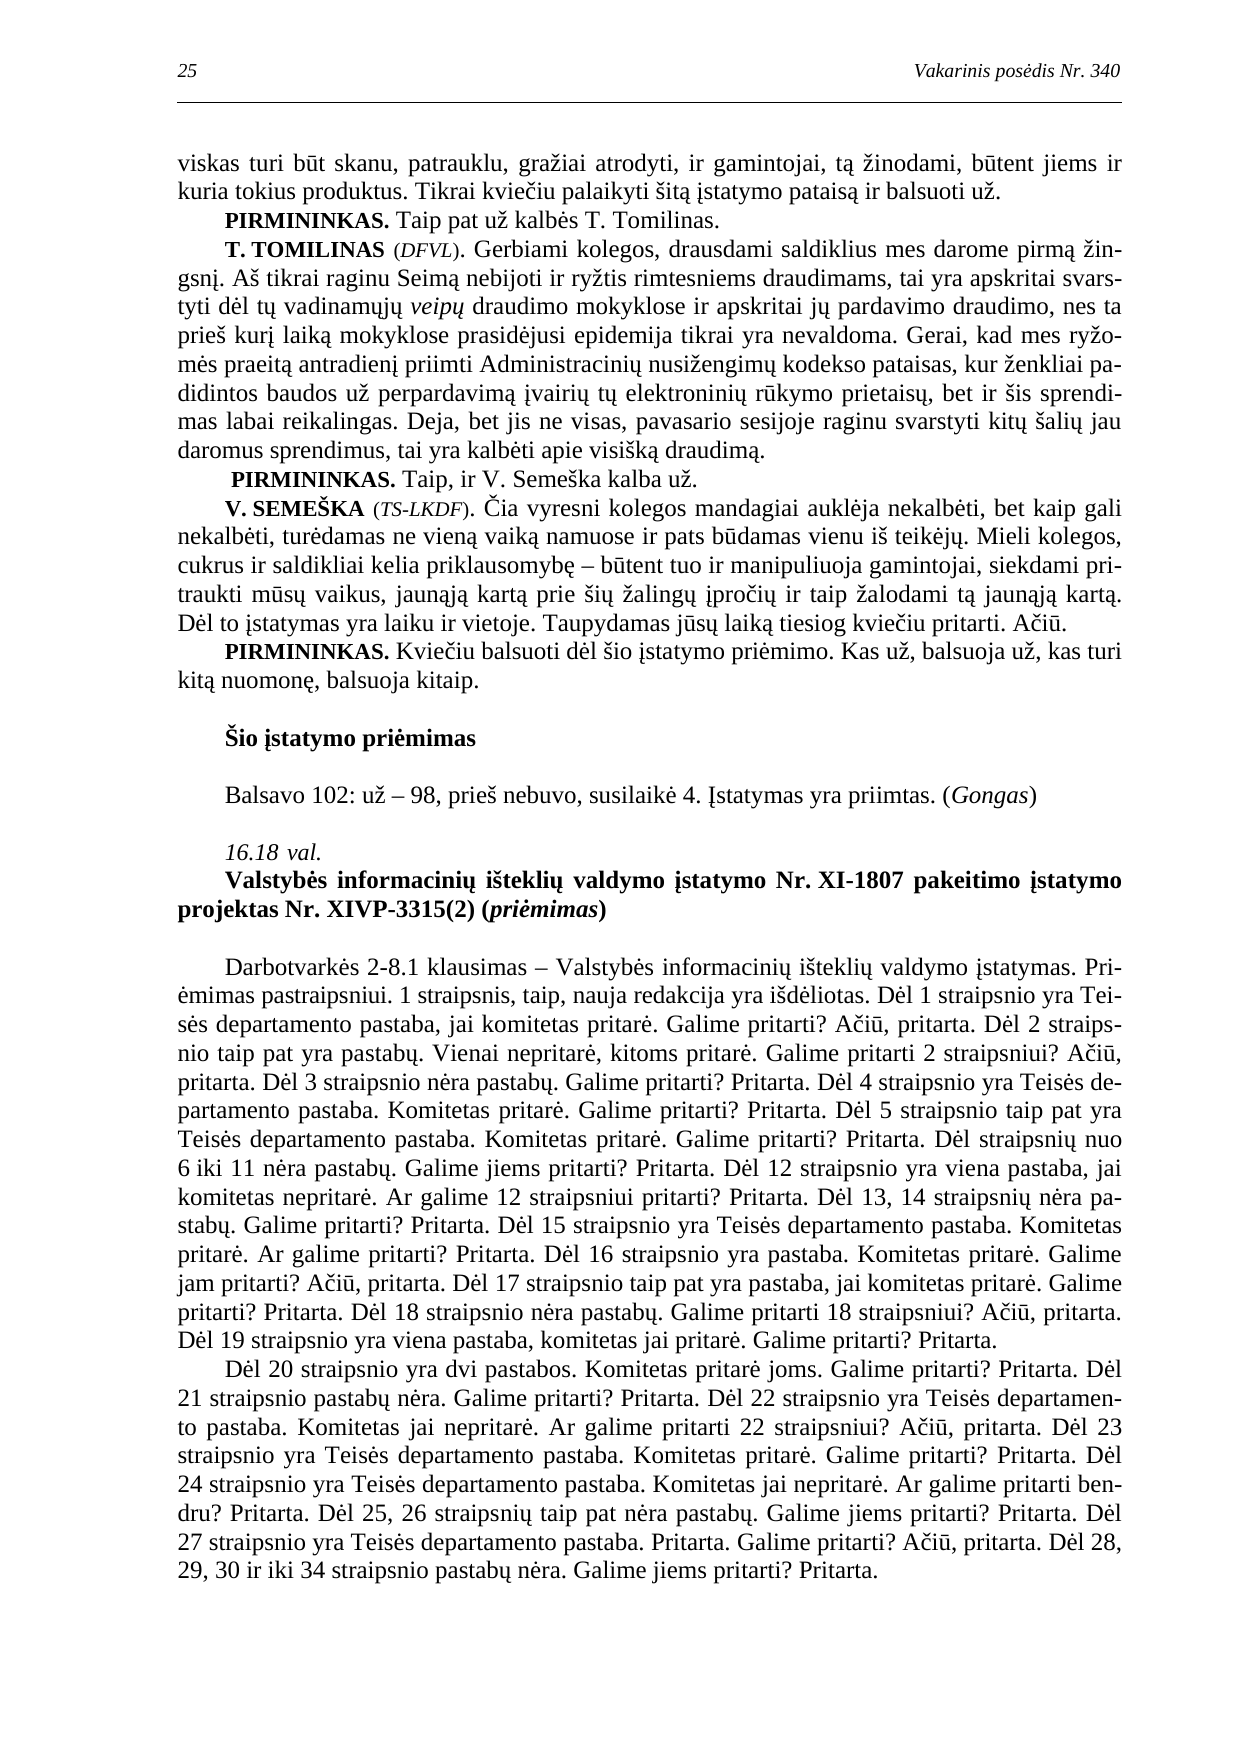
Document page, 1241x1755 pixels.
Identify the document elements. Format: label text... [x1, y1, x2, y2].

text Šio įsta­ty­mo pri­ėmi­mas [177, 723, 1122, 751]
text vis­kas tu­ri būt ska­nu, pa­trauk­lu, gra­žiai at­ro­dy­ti, ir ga­min­to­jai, tą ži­no­da­mi, bū­tent jiems ir ku­ria to­kius pro­duk­tus. Tik­rai kvie­čiu pa­lai­ky­ti ši­tą įsta­ty­mo pa­tai­są ir bal­suo­ti už. [177, 148, 1122, 205]
text 16.18 val. [224, 838, 1122, 865]
text T. TOMILINAS (DFVL). Ger­bia­mi ko­le­gos, draus­da­mi sal­dik­lius mes da­ro­me pir­mą žin­gs­nį. Aš tik­rai ra­gi­nu Sei­mą ne­bi­jo­ti ir ryž­tis rim­tes­niems drau­di­mams, tai yra ap­skri­tai svars­ty­ti dėl tų va­di­na­mų­jų vei­pų drau­di­mo mo­kyk­lo­se ir ap­skri­tai jų par­da­vi­mo drau­di­mo, nes ta prieš ku­rį lai­ką mo­kyk­lo­se pra­si­dė­ju­si epi­de­mi­ja tik­rai yra ne­val­do­ma. Ge­rai, kad mes ry­žo­mės pra­ei­tą ant­ra­die­nį pri­im­ti Ad­mi­nist­ra­ci­nių nu­si­žen­gi­mų ko­dek­so pa­tai­sas, kur žen­kliai pa­di­din­tos bau­dos už per­par­da­vi­mą įvai­rių tų elek­tro­ni­nių rū­ky­mo prie­tai­sų, bet ir šis spren­di­mas la­bai rei­ka­lin­gas. De­ja, bet jis ne vi­sas, pa­va­sa­rio se­si­jo­je ra­gi­nu svars­ty­ti ki­tų ša­lių jau da­ro­mus spren­di­mus, tai yra kal­bė­ti apie vi­siš­ką drau­di­mą. [177, 234, 1122, 464]
text Dar­bo­tvarkės 2-8.1 klau­si­mas – Vals­ty­bės in­for­ma­ci­nių iš­tek­lių val­dy­mo įsta­ty­mas. Pri­ėmi­mas pa­straips­niui. 1 straips­nis, taip, nau­ja re­dak­ci­ja yra iš­dė­lio­tas. Dėl 1 straips­nio yra Tei­sės de­par­ta­men­to pa­sta­ba, jai ko­mi­te­tas pri­ta­rė. Ga­li­me pri­tar­ti? Ačiū, pri­tar­ta. Dėl 2 straips­nio taip pat yra pa­sta­bų. Vie­nai ne­pri­ta­rė, ki­toms pri­ta­rė. Ga­li­me pri­tar­ti 2 straips­niui? Ačiū, pri­tar­ta. Dėl 3 straips­nio nė­ra pa­sta­bų. Ga­li­me pri­tar­ti? Pri­tar­ta. Dėl 4 straips­nio yra Tei­sės de­par­ta­men­to pa­sta­ba. Ko­mi­te­tas pri­ta­rė. Ga­li­me pri­tar­ti? Pri­tar­ta. Dėl 5 straips­nio taip pat yra Tei­sės de­par­ta­men­to pa­sta­ba. Ko­mi­te­tas pri­ta­rė. Ga­li­me pri­tar­ti? Pri­tar­ta. Dėl straips­nių nuo 6 iki 11 nė­ra pa­sta­bų. Ga­li­me jiems pri­tar­ti? Pri­tar­ta. Dėl 12 straips­nio yra vie­na pa­sta­ba, jai ko­mi­te­tas ne­pri­ta­rė. Ar ga­li­me 12 straips­niui pri­tar­ti? Pri­tar­ta. Dėl 13, 14 straips­nių nė­ra pa­sta­bų. Ga­li­me pri­tar­ti? Pri­tar­ta. Dėl 15 straips­nio yra Tei­sės de­par­ta­men­to pa­sta­ba. Ko­mi­te­tas pri­ta­rė. Ar ga­li­me pri­tar­ti? Pri­tar­ta. Dėl 16 straips­nio yra pa­sta­ba. Ko­mi­te­tas pri­ta­rė. Ga­li­me jam pri­tar­ti? Ačiū, pri­tar­ta. Dėl 17 straips­nio taip pat yra pa­sta­ba, jai ko­mi­te­tas pri­ta­rė. Ga­li­me pri­tar­ti? Pri­tar­ta. Dėl 18 straips­nio nė­ra pa­sta­bų. Ga­li­me pri­tar­ti 18 straips­niui? Ačiū, pri­tar­ta. Dėl 19 straips­nio yra vie­na pa­sta­ba, ko­mi­te­tas jai pri­ta­rė. Ga­li­me pri­tar­ti? Pri­tar­ta. [177, 952, 1122, 1354]
text PIRMININKAS. Taip pat už kal­bės T. To­mi­li­nas. [177, 205, 1122, 234]
text PIRMININKAS. Kvie­čiu bal­suo­ti dėl šio įsta­ty­mo pri­ėmi­mo. Kas už, bal­suo­ja už, kas tu­ri ki­tą nuo­mo­nę, bal­suo­ja ki­taip. [177, 636, 1122, 694]
text Dėl 20 straips­nio yra dvi pa­sta­bos. Ko­mi­te­tas pri­ta­rė joms. Ga­li­me pri­tar­ti? Pri­tar­ta. Dėl 21 straips­nio pa­sta­bų nė­ra. Ga­li­me pri­tar­ti? Pri­tar­ta. Dėl 22 straips­nio yra Tei­sės de­par­ta­men­to pa­sta­ba. Ko­mi­te­tas jai ne­pri­ta­rė. Ar ga­li­me pri­tar­ti 22 straips­niui? Ačiū, pri­tar­ta. Dėl 23 straips­nio yra Tei­sės de­par­ta­men­to pa­sta­ba. Ko­mi­te­tas pri­ta­rė. Ga­li­me pri­tar­ti? Pri­tar­ta. Dėl 24 straips­nio yra Tei­sės de­par­ta­men­to pa­sta­ba. Ko­mi­te­tas jai ne­pri­ta­rė. Ar ga­li­me pri­tar­ti ben­dru? Pri­tar­ta. Dėl 25, 26 straips­nių taip pat nė­ra pa­sta­bų. Ga­li­me jiems pri­tar­ti? Pri­tar­ta. Dėl 27 straips­nio yra Tei­sės de­par­ta­men­to pa­sta­ba. Pri­tar­ta. Ga­li­me pri­tar­ti? Ačiū, pri­tar­ta. Dėl 28, 29, 30 ir iki 34 straips­nio pa­sta­bų nė­ra. Ga­li­me jiems pri­tar­ti? Pri­tar­ta. [177, 1354, 1122, 1584]
text V. SEMEŠKA (TS-LKDF). Čia vy­res­ni ko­le­gos man­da­giai auk­lė­ja ne­kal­bė­ti, bet kaip ga­li ne­kal­bė­ti, tu­rė­da­mas ne vie­ną vai­ką na­muo­se ir pats bū­da­mas vie­nu iš tei­kė­jų. Mie­li ko­le­gos, cuk­rus ir sal­dik­liai ke­lia pri­klau­so­my­bę – bū­tent tuo ir ma­ni­pu­liuo­ja ga­min­to­jai, siek­da­mi pri­trauk­ti mū­sų vai­kus, jau­ną­ją kar­tą prie šių ža­lin­gų įpro­čių ir taip ža­lo­da­mi tą jau­ną­ją kar­tą. Dėl to įsta­ty­mas yra lai­ku ir vie­to­je. Tau­py­da­mas jū­sų lai­ką tie­siog kvie­čiu pri­tar­ti. Ačiū. [177, 493, 1122, 636]
text Bal­sa­vo 102: už – 98, prieš ne­bu­vo, su­si­lai­kė 4. Įsta­ty­mas yra pri­im­tas. (Gon­gas) [177, 780, 1122, 809]
text Vals­ty­bės in­for­ma­ci­nių iš­tek­lių val­dy­mo įsta­ty­mo Nr. XI-1807 pa­kei­ti­mo įsta­ty­mo pro­jek­tas Nr. XIVP-3315(2) (pri­ėmi­mas) [177, 865, 1122, 923]
text PIRMININKAS. Taip, ir V. Se­meš­ka kal­ba už. [177, 464, 1122, 493]
